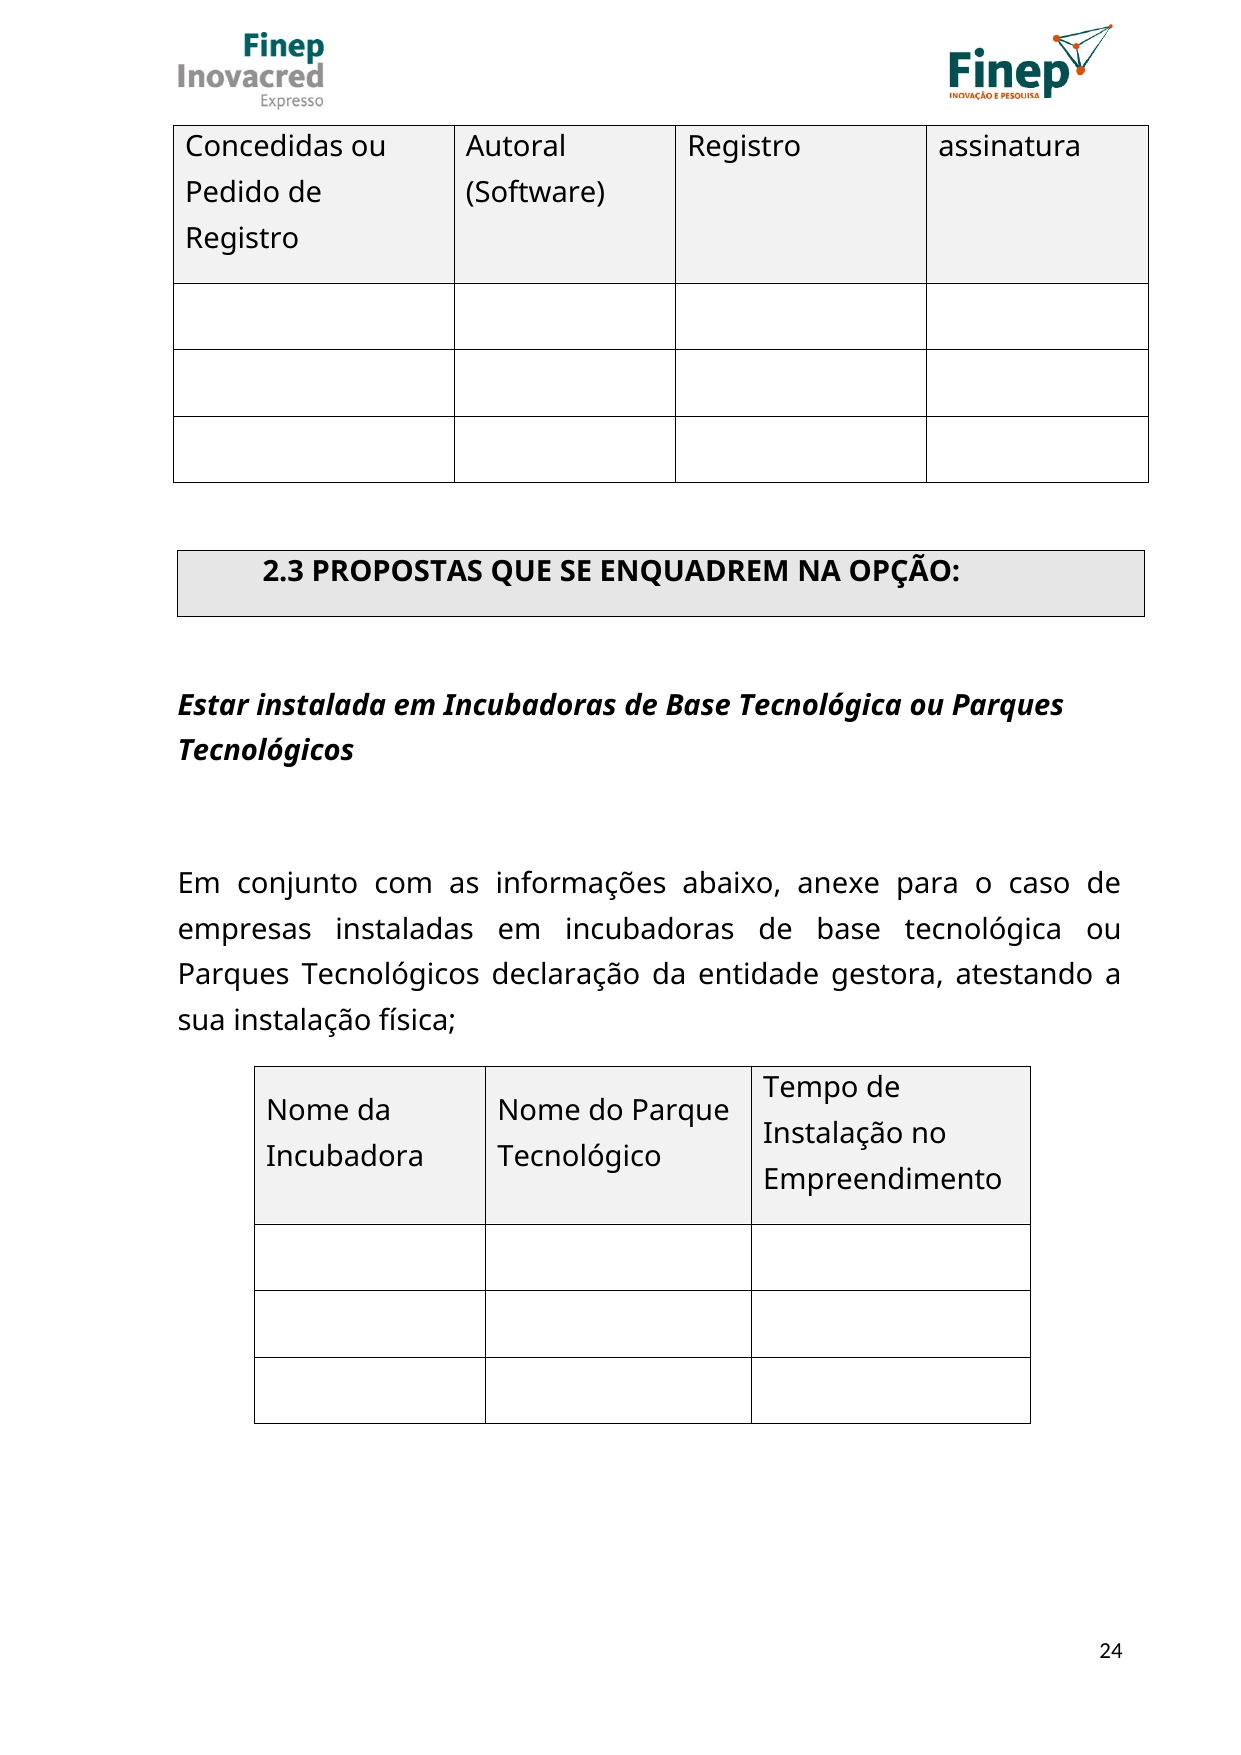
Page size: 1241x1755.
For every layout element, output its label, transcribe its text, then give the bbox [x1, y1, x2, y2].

table_cell Concedidas ou Pedido de Registro [174, 126, 454, 282]
table_cell [676, 284, 926, 349]
table_header Nome da Incubadora [255, 1067, 485, 1223]
table_header 2.3 PROPOSTAS QUE SE ENQUADREM NA OPÇÃO: [178, 551, 1144, 616]
table_cell assinatura [927, 126, 1148, 282]
table_cell [486, 1358, 751, 1423]
table_cell [455, 417, 675, 482]
table_cell [927, 284, 1148, 349]
text Estar instalada em Incubadoras de Base Tecnológica ou Parques Tecnológicos [177, 684, 1122, 769]
text Em conjunto com as informações abaixo, anexe para o caso de empresas instaladas em incubadoras de base tecnológica ou Parques Tecnológicos declaração da entidade gestora, atestando a sua instalação física; [177, 862, 1122, 1039]
table_cell [486, 1291, 751, 1357]
table_header Tempo de Instalação no Empreendimento [752, 1067, 1030, 1223]
table_cell [486, 1225, 751, 1290]
table_cell [752, 1358, 1030, 1423]
table_cell [927, 350, 1148, 416]
table_cell [676, 417, 926, 482]
table_cell [255, 1225, 485, 1290]
table_cell [927, 417, 1148, 482]
table_cell Registro [676, 126, 926, 282]
table_cell [752, 1225, 1030, 1290]
table_cell [174, 417, 454, 482]
table_cell [752, 1291, 1030, 1357]
table_cell Autoral (Software) [455, 126, 675, 282]
table_cell [174, 350, 454, 416]
table_header Nome do Parque Tecnológico [486, 1067, 751, 1223]
table_cell [455, 284, 675, 349]
table_cell [255, 1358, 485, 1423]
table_cell [676, 350, 926, 416]
table_cell [455, 350, 675, 416]
table_cell [174, 284, 454, 349]
table_cell [255, 1291, 485, 1357]
